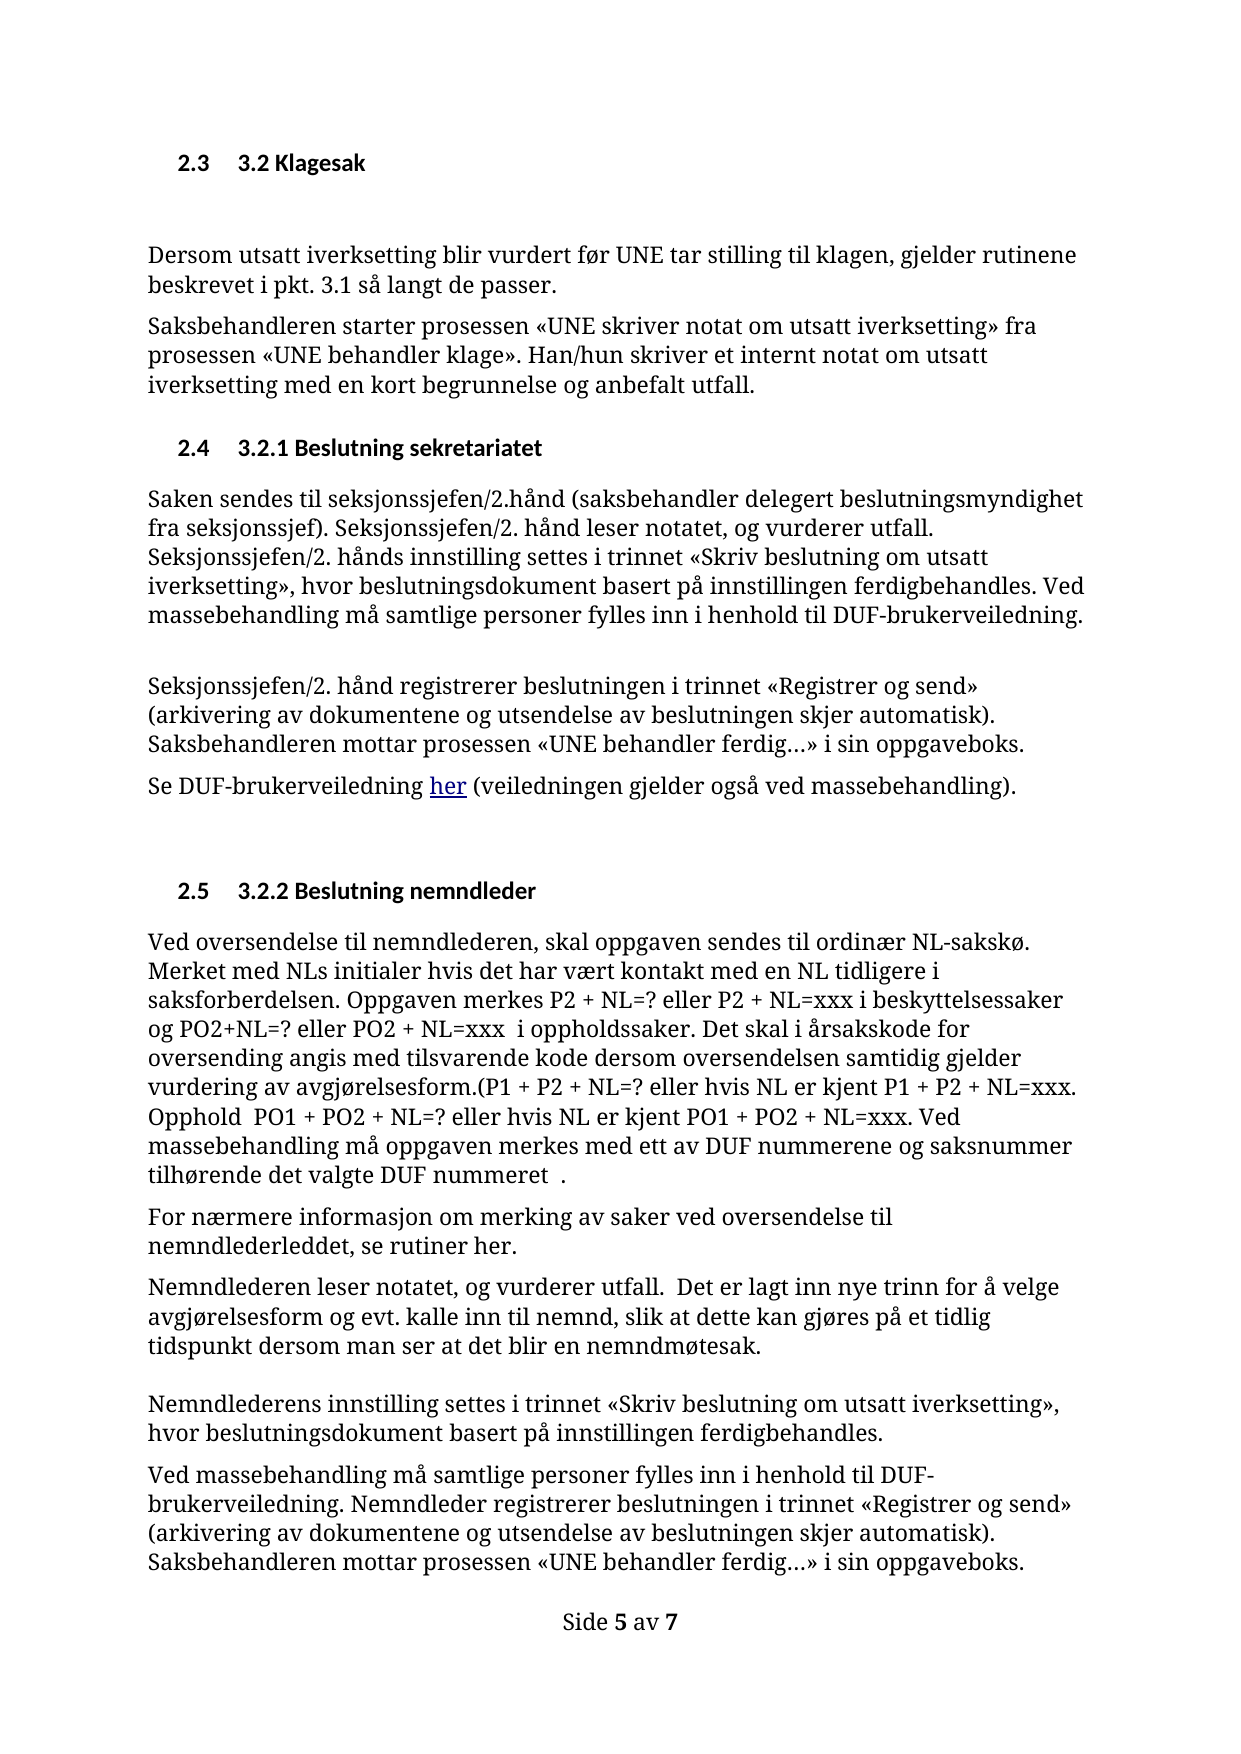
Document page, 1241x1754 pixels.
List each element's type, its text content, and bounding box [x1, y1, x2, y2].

subtitle 3.2.1 Beslutning sekretariatet [177, 432, 1093, 463]
text Saken sendes til seksjonssjefen/2.hånd (saksbehandler delegert beslutningsmyndighet fra seksjonssjef). Seksjonssjefen/2. hånd leser notatet, og vurderer utfall. Seksjonssjefen/2. hånds innstilling settes i trinnet «Skriv beslutning om utsatt iverksetting», hvor beslutningsdokument basert på innstillingen ferdigbehandles. Ved massebehandling må samtlige personer fylles inn i henhold til DUF-brukerveiledning. [148, 484, 1093, 659]
text Se DUF-brukerveiledning her (veiledningen gjelder også ved massebehandling). [148, 771, 1093, 800]
text Nemndlederen leser notatet, og vurderer utfall. Det er lagt inn nye trinn for å velge avgjørelsesform og evt. kalle inn til nemnd, slik at dette kan gjøres på et tidlig tidspunkt dersom man ser at det blir en nemndmøtesak. Nemndlederens innstilling settes i trinnet «Skriv beslutning om utsatt iverksetting», hvor beslutningsdokument basert på innstillingen ferdigbehandles. [148, 1272, 1093, 1447]
text Seksjonssjefen/2. hånd registrerer beslutningen i trinnet «Registrer og send» (arkivering av dokumentene og utsendelse av beslutningen skjer automatisk). Saksbehandleren mottar prosessen «UNE behandler ferdig…» i sin oppgaveboks. [148, 671, 1093, 759]
text For nærmere informasjon om merking av saker ved oversendelse til nemndlederleddet, se rutiner her. [148, 1202, 1093, 1260]
text Ved massebehandling må samtlige personer fylles inn i henhold til DUF-brukerveiledning. Nemndleder registrerer beslutningen i trinnet «Registrer og send» (arkivering av dokumentene og utsendelse av beslutningen skjer automatisk). Saksbehandleren mottar prosessen «UNE behandler ferdig…» i sin oppgaveboks. [148, 1460, 1093, 1577]
text Dersom utsatt iverksetting blir vurdert før UNE tar stilling til klagen, gjelder rutinene beskrevet i pkt. 3.1 så langt de passer. [148, 241, 1093, 299]
subtitle 3.2.2 Beslutning nemndleder [177, 875, 1093, 906]
text Ved oversendelse til nemndlederen, skal oppgaven sendes til ordinær NL-sakskø. Merket med NLs initialer hvis det har vært kontakt med en NL tidligere i saksforberdelsen. Oppgaven merkes P2 + NL=? eller P2 + NL=xxx i beskyttelsessaker og PO2+NL=? eller PO2 + NL=xxx i oppholdssaker. Det skal i årsakskode for oversending angis med tilsvarende kode dersom oversendelsen samtidig gjelder vurdering av avgjørelsesform.(P1 + P2 + NL=? eller hvis NL er kjent P1 + P2 + NL=xxx. Opphold PO1 + PO2 + NL=? eller hvis NL er kjent PO1 + PO2 + NL=xxx. Ved massebehandling må oppgaven merkes med ett av DUF nummerene og saksnummer tilhørende det valgte DUF nummeret . [148, 927, 1093, 1189]
subtitle 3.2 Klagesak [177, 148, 1093, 178]
text Saksbehandleren starter prosessen «UNE skriver notat om utsatt iverksetting» fra prosessen «UNE behandler klage». Han/hun skriver et internt notat om utsatt iverksetting med en kort begrunnelse og anbefalt utfall. [148, 311, 1093, 399]
